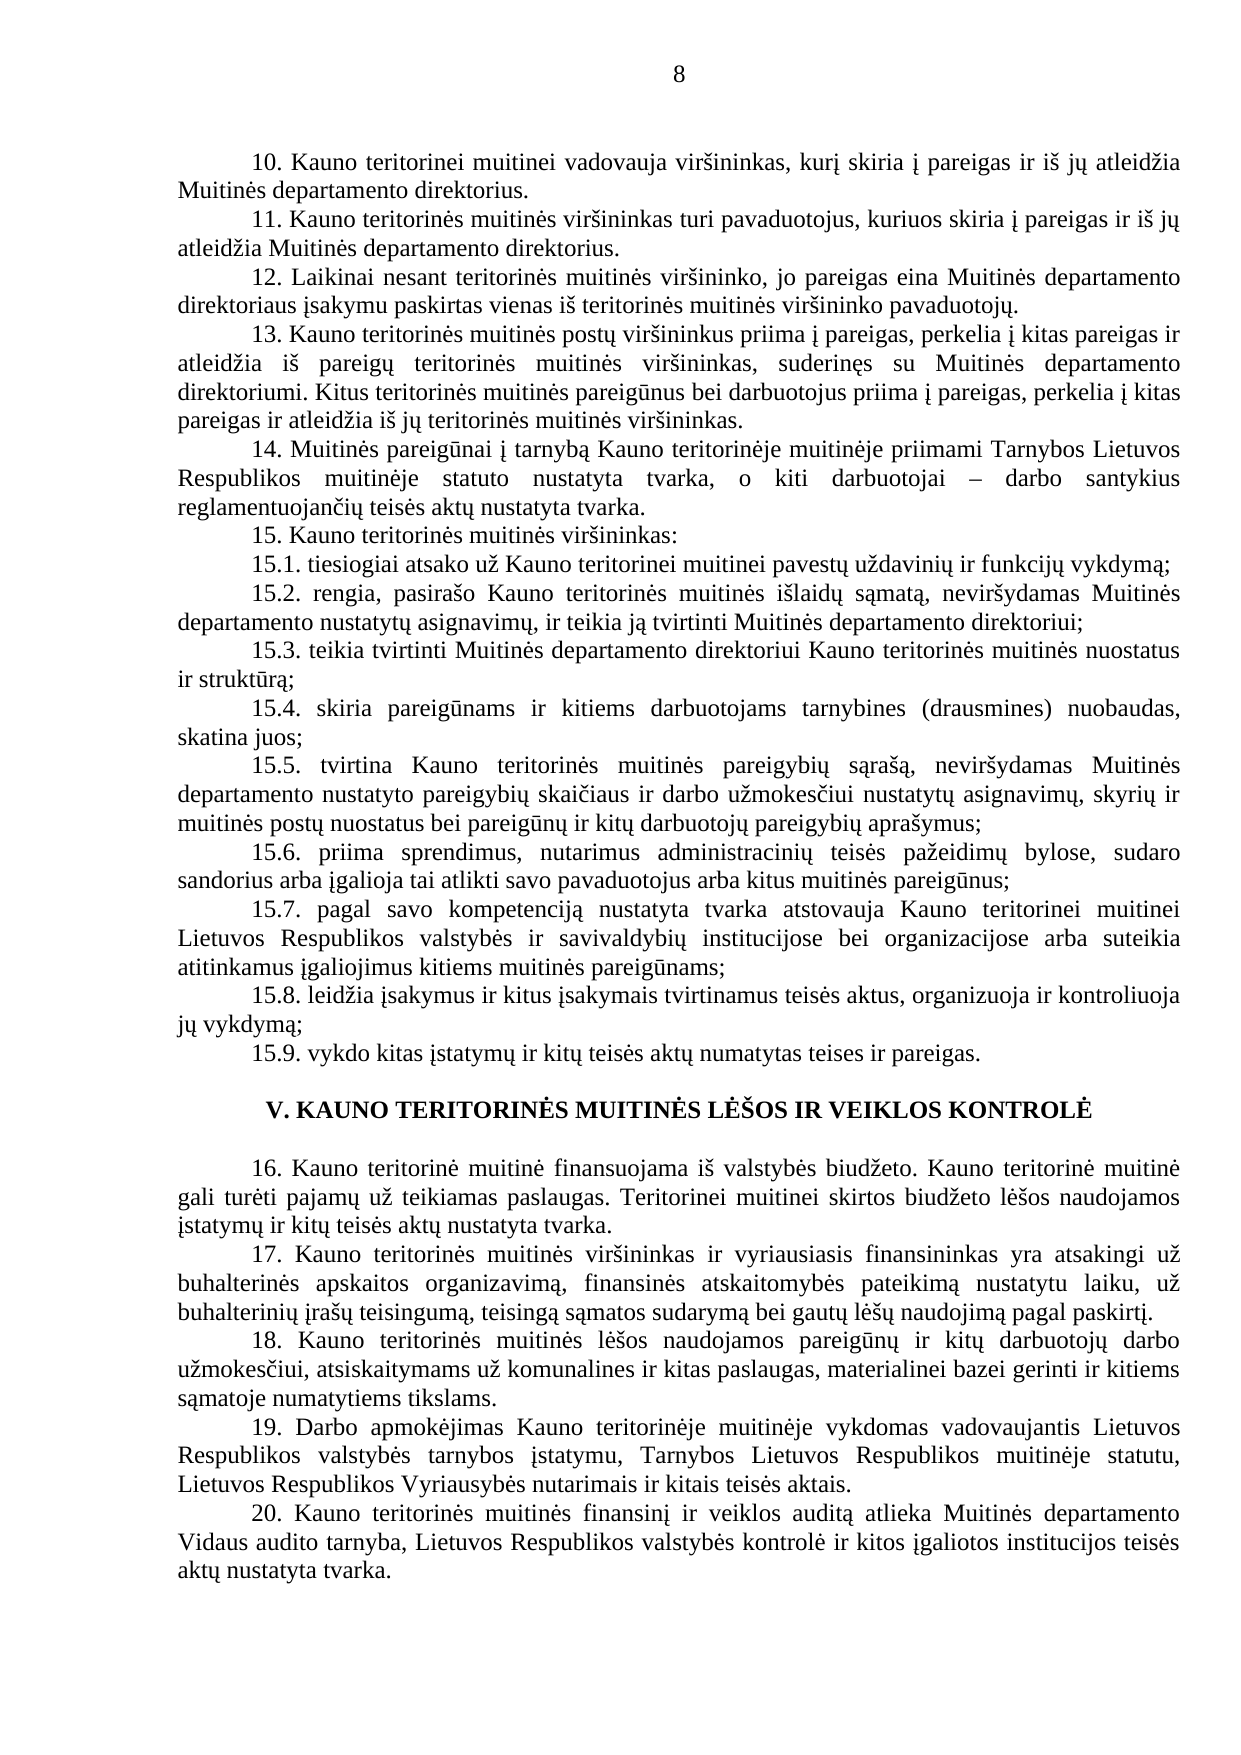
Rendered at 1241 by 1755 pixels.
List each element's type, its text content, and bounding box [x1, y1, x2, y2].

text 15.6. priima sprendimus, nutarimus administracinių teisės pažeidimų bylose, sudaro sandorius arba įgalioja tai atlikti savo pavaduotojus arba kitus muitinės pareigūnus; [177, 837, 1181, 894]
text 18. Kauno teritorinės muitinės lėšos naudojamos pareigūnų ir kitų darbuotojų darbo užmokesčiui, atsiskaitymams už komunalines ir kitas paslaugas, materialinei bazei gerinti ir kitiems sąmatoje numatytiems tikslams. [177, 1326, 1181, 1412]
text 15.3. teikia tvirtinti Muitinės departamento direktoriui Kauno teritorinės muitinės nuostatus ir struktūrą; [177, 636, 1181, 693]
text 15.7. pagal savo kompetenciją nustatyta tvarka atstovauja Kauno teritorinei muitinei Lietuvos Respublikos valstybės ir savivaldybių institucijose bei organizacijose arba suteikia atitinkamus įgaliojimus kitiems muitinės pareigūnams; [177, 894, 1181, 981]
text 15.4. skiria pareigūnams ir kitiems darbuotojams tarnybines (drausmines) nuobaudas, skatina juos; [177, 693, 1181, 751]
text 15.1. tiesiogiai atsako už Kauno teritorinei muitinei pavestų uždavinių ir funkcijų vykdymą; [177, 549, 1181, 578]
text 12. Laikinai nesant teritorinės muitinės viršininko, jo pareigas eina Muitinės departamento direktoriaus įsakymu paskirtas vienas iš teritorinės muitinės viršininko pavaduotojų. [177, 262, 1181, 319]
text 15.9. vykdo kitas įstatymų ir kitų teisės aktų numatytas teises ir pareigas. [177, 1038, 1181, 1067]
text 20. Kauno teritorinės muitinės finansinį ir veiklos auditą atlieka Muitinės departamento Vidaus audito tarnyba, Lietuvos Respublikos valstybės kontrolė ir kitos įgaliotos institucijos teisės aktų nustatyta tvarka. [177, 1498, 1181, 1584]
text 11. Kauno teritorinės muitinės viršininkas turi pavaduotojus, kuriuos skiria į pareigas ir iš jų atleidžia Muitinės departamento direktorius. [177, 204, 1181, 262]
text 16. Kauno teritorinė muitinė finansuojama iš valstybės biudžeto. Kauno teritorinė muitinė gali turėti pajamų už teikiamas paslaugas. Teritorinei muitinei skirtos biudžeto lėšos naudojamos įstatymų ir kitų teisės aktų nustatyta tvarka. [177, 1153, 1181, 1239]
text 15.8. leidžia įsakymus ir kitus įsakymais tvirtinamus teisės aktus, organizuoja ir kontroliuoja jų vykdymą; [177, 981, 1181, 1038]
text V. KAUNO TERITORINĖS MUITINĖS LĖŠOS IR VEIKLOS KONTROLĖ [177, 1096, 1181, 1124]
text 15. Kauno teritorinės muitinės viršininkas: [177, 521, 1181, 549]
text 15.2. rengia, pasirašo Kauno teritorinės muitinės išlaidų sąmatą, neviršydamas Muitinės departamento nustatytų asignavimų, ir teikia ją tvirtinti Muitinės departamento direktoriui; [177, 578, 1181, 636]
text 13. Kauno teritorinės muitinės postų viršininkus priima į pareigas, perkelia į kitas pareigas ir atleidžia iš pareigų teritorinės muitinės viršininkas, suderinęs su Muitinės departamento direktoriumi. Kitus teritorinės muitinės pareigūnus bei darbuotojus priima į pareigas, perkelia į kitas pareigas ir atleidžia iš jų teritorinės muitinės viršininkas. [177, 319, 1181, 434]
text 10. Kauno teritorinei muitinei vadovauja viršininkas, kurį skiria į pareigas ir iš jų atleidžia Muitinės departamento direktorius. [177, 147, 1181, 204]
text 17. Kauno teritorinės muitinės viršininkas ir vyriausiasis finansininkas yra atsakingi už buhalterinės apskaitos organizavimą, finansinės atskaitomybės pateikimą nustatytu laiku, už buhalterinių įrašų teisingumą, teisingą sąmatos sudarymą bei gautų lėšų naudojimą pagal paskirtį. [177, 1239, 1181, 1326]
text 19. Darbo apmokėjimas Kauno teritorinėje muitinėje vykdomas vadovaujantis Lietuvos Respublikos valstybės tarnybos įstatymu, Tarnybos Lietuvos Respublikos muitinėje statutu, Lietuvos Respublikos Vyriausybės nutarimais ir kitais teisės aktais. [177, 1412, 1181, 1498]
text 15.5. tvirtina Kauno teritorinės muitinės pareigybių sąrašą, neviršydamas Muitinės departamento nustatyto pareigybių skaičiaus ir darbo užmokesčiui nustatytų asignavimų, skyrių ir muitinės postų nuostatus bei pareigūnų ir kitų darbuotojų pareigybių aprašymus; [177, 751, 1181, 837]
text 14. Muitinės pareigūnai į tarnybą Kauno teritorinėje muitinėje priimami Tarnybos Lietuvos Respublikos muitinėje statuto nustatyta tvarka, o kiti darbuotojai – darbo santykius reglamentuojančių teisės aktų nustatyta tvarka. [177, 434, 1181, 521]
